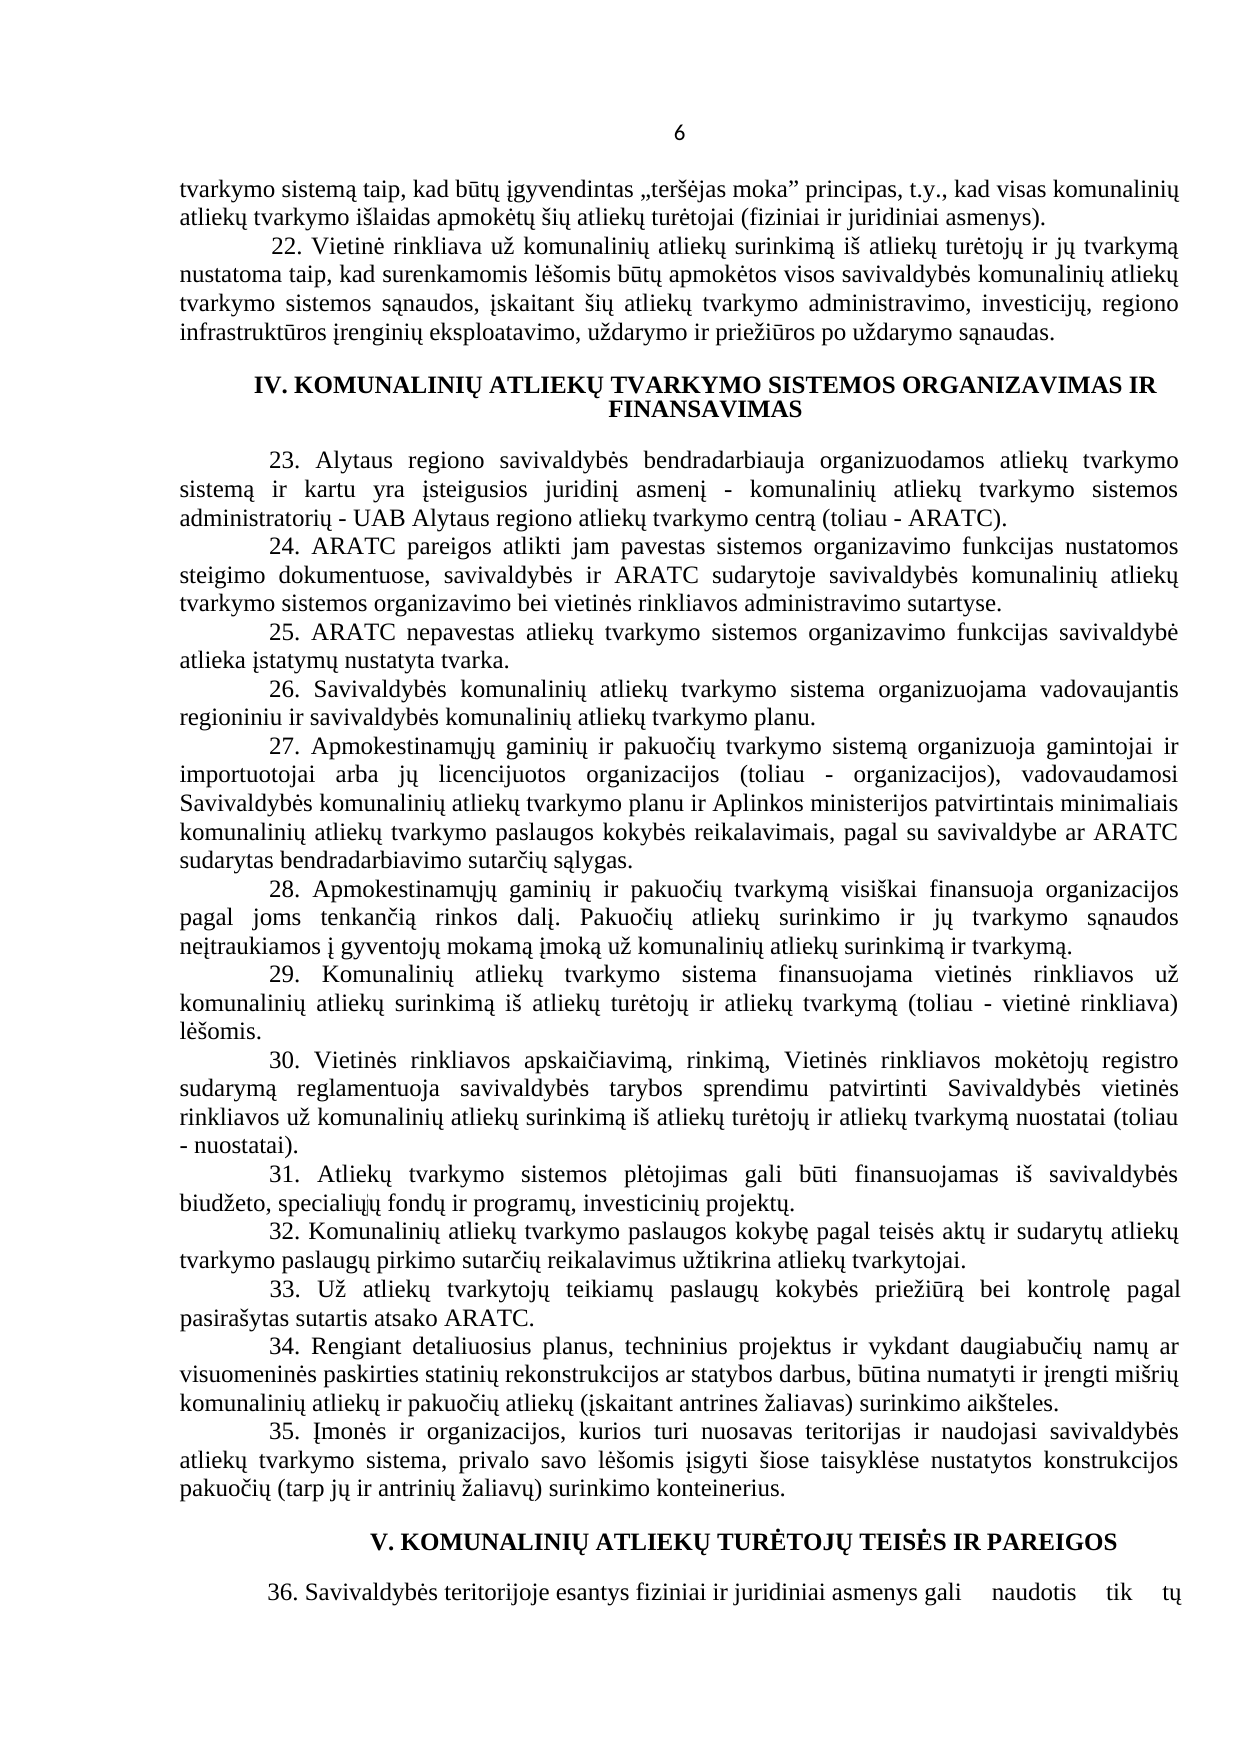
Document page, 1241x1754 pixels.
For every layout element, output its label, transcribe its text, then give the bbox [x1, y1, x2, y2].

text 22. Vietinė rinkliava už komunalinių atliekų surinkimą iš atliekų turėtojų ir jų tvarkymą nustatoma taip, kad surenkamomis lėšomis būtų apmokėtos visos savivaldybės komunalinių atliekų tvarkymo sistemos sąnaudos, įskaitant šių atliekų tvarkymo administravimo, investicijų, regiono infrastruktūros įrenginių eksploatavimo, uždarymo ir priežiūros po uždarymo sąnaudas. [179, 232, 1179, 346]
text 30. Vietinės rinkliavos apskaičiavimą, rinkimą, Vietinės rinkliavos mokėtojų registro sudarymą reglamentuoja savivaldybės tarybos sprendimu patvirtinti Savivaldybės vietinės rinkliavos už komunalinių atliekų surinkimą iš atliekų turėtojų ir atliekų tvarkymą nuostatai (toliau - nuostatai). [179, 1046, 1179, 1160]
text 32. Komunalinių atliekų tvarkymo paslaugos kokybę pagal teisės aktų ir sudarytų atliekų tvarkymo paslaugų pirkimo sutarčių reikalavimus užtikrina atliekų tvarkytojai. [179, 1217, 1179, 1274]
text 23. Alytaus regiono savivaldybės bendradarbiauja organizuodamos atliekų tvarkymo sistemą ir kartu yra įsteigusios juridinį asmenį - komunalinių atliekų tvarkymo sistemos administratorių - UAB Alytaus regiono atliekų tvarkymo centrą (toliau - ARATC). [179, 446, 1179, 532]
text 36. Savivaldybės teritorijoje esantys fiziniai ir juridiniai asmenys gali naudotis tik tų [177, 1577, 1181, 1606]
text 35. Įmonės ir organizacijos, kurios turi nuosavas teritorijas ir naudojasi savivaldybės atliekų tvarkymo sistema, privalo savo lėšomis įsigyti šiose taisyklėse nustatytos konstrukcijos pakuočių (tarp jų ir antrinių žaliavų) surinkimo konteinerius. [179, 1417, 1179, 1503]
text tvarkymo sistemą taip, kad būtų įgyvendintas „teršėjas moka” principas, t.y., kad visas komunalinių atliekų tvarkymo išlaidas apmokėtų šių atliekų turėtojai (fiziniai ir juridiniai asmenys). [179, 174, 1179, 232]
text IV. KOMUNALINIŲ ATLIEKŲ TVARKYMO SISTEMOS ORGANIZAVIMAS IR FINANSAVIMAS [229, 374, 1181, 422]
text 25. ARATC nepavestas atliekų tvarkymo sistemos organizavimo funkcijas savivaldybė atlieka įstatymų nustatyta tvarka. [179, 617, 1179, 674]
text 28. Apmokestinamųjų gaminių ir pakuočių tvarkymą visiškai finansuoja organizacijos pagal joms tenkančią rinkos dalį. Pakuočių atliekų surinkimo ir jų tvarkymo sąnaudos neįtraukiamos į gyventojų mokamą įmoką už komunalinių atliekų surinkimą ir tvarkymą. [179, 874, 1179, 960]
text 24. ARATC pareigos atlikti jam pavestas sistemos organizavimo funkcijas nustatomos steigimo dokumentuose, savivaldybės ir ARATC sudarytoje savivaldybės komunalinių atliekų tvarkymo sistemos organizavimo bei vietinės rinkliavos administravimo sutartyse. [179, 532, 1179, 617]
text 31. Atliekų tvarkymo sistemos plėtojimas gali būti finansuojamas iš savivaldybės biudžeto, specialiųjų fondų ir programų, investicinių projektų. [179, 1160, 1179, 1217]
text 26. Savivaldybės komunalinių atliekų tvarkymo sistema organizuojama vadovaujantis regioniniu ir savivaldybės komunalinių atliekų tvarkymo planu. [179, 674, 1179, 732]
text 33. Už atliekų tvarkytojų teikiamų paslaugų kokybės priežiūrą bei kontrolę pagal pasirašytas sutartis atsako ARATC. [179, 1274, 1181, 1331]
text 27. Apmokestinamųjų gaminių ir pakuočių tvarkymo sistemą organizuoja gamintojai ir importuotojai arba jų licencijuotos organizacijos (toliau - organizacijos), vadovaudamosi Savivaldybės komunalinių atliekų tvarkymo planu ir Aplinkos ministerijos patvirtintais minimaliais komunalinių atliekų tvarkymo paslaugos kokybės reikalavimais, pagal su savivaldybe ar ARATC sudarytas bendradarbiavimo sutarčių sąlygas. [179, 732, 1179, 874]
text V. KOMUNALINIŲ ATLIEKŲ TURĖTOJŲ TEISĖS IR PAREIGOS [306, 1531, 1181, 1555]
text 34. Rengiant detaliuosius planus, techninius projektus ir vykdant daugiabučių namų ar visuomeninės paskirties statinių rekonstrukcijos ar statybos darbus, būtina numatyti ir įrengti mišrių komunalinių atliekų ir pakuočių atliekų (įskaitant antrines žaliavas) surinkimo aikšteles. [179, 1331, 1179, 1417]
text 29. Komunalinių atliekų tvarkymo sistema finansuojama vietinės rinkliavos už komunalinių atliekų surinkimą iš atliekų turėtojų ir atliekų tvarkymą (toliau - vietinė rinkliava) lėšomis. [179, 960, 1179, 1046]
